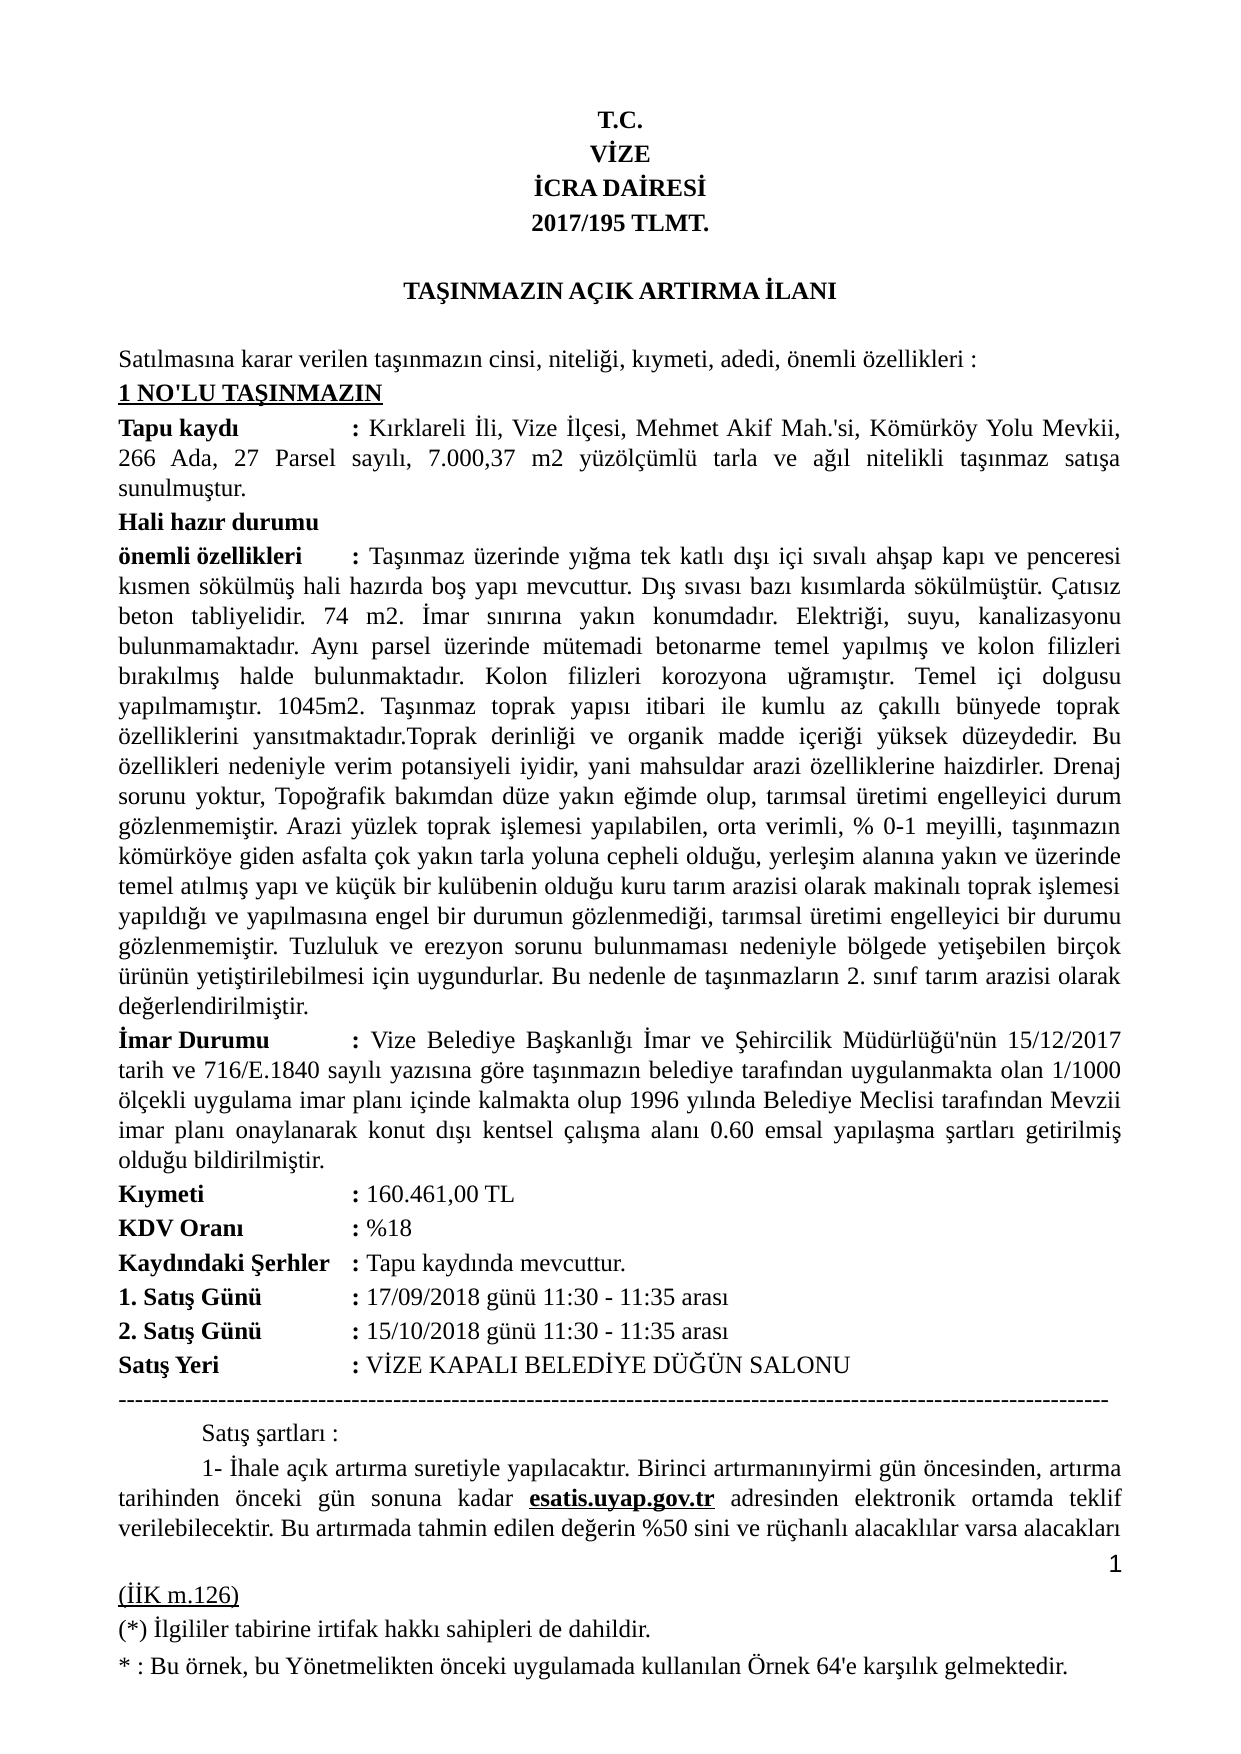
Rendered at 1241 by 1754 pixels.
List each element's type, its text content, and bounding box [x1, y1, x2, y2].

text önemli özellikleri : Taşınmaz üzerinde yığma tek katlı dışı içi sıvalı ahşap kapı ve penceresi kısmen sökülmüş hali hazırda boş yapı mevcuttur. Dış sıvası bazı kısımlarda sökülmüştür. Çatısız beton tabliyelidir. 74 m2. İmar sınırına yakın konumdadır. Elektriği, suyu, kanalizasyonu bulunmamaktadır. Aynı parsel üzerinde mütemadi betonarme temel yapılmış ve kolon filizleri bırakılmış halde bulunmaktadır. Kolon filizleri korozyona uğramıştır. Temel içi dolgusu yapılmamıştır. 1045m2. Taşınmaz toprak yapısı itibari ile kumlu az çakıllı bünyede toprak özelliklerini yansıtmaktadır.Toprak derinliği ve organik madde içeriği yüksek düzeydedir. Bu özellikleri nedeniyle verim potansiyeli iyidir, yani mahsuldar arazi özelliklerine haizdirler. Drenaj sorunu yoktur, Topoğrafik bakımdan düze yakın eğimde olup, tarımsal üretimi engelleyici durum gözlenmemiştir. Arazi yüzlek toprak işlemesi yapılabilen, orta verimli, % 0-1 meyilli, taşınmazın kömürköye giden asfalta çok yakın tarla yoluna cepheli olduğu, yerleşim alanına yakın ve üzerinde temel atılmış yapı ve küçük bir kulübenin olduğu kuru tarım arazisi olarak makinalı toprak işlemesi yapıldığı ve yapılmasına engel bir durumun gözlenmediği, tarımsal üretimi engelleyici bir durumu gözlenmemiştir. Tuzluluk ve erezyon sorunu bulunmaması nedeniyle bölgede yetişebilen birçok ürünün yetiştirilebilmesi için uygundurlar. Bu nedenle de taşınmazların 2. sınıf tarım arazisi olarak değerlendirilmiştir. [118, 540, 1122, 1020]
text Satış şartları : [118, 1418, 1122, 1448]
text TAŞINMAZIN AÇIK ARTIRMA İLANI [118, 275, 1122, 305]
text Kıymeti : 160.461,00 TL [118, 1179, 1122, 1209]
text 2017/195 TLMT. [118, 207, 1122, 237]
text İCRA DAİRESİ [118, 173, 1122, 203]
text ----------------------------------------------------------------------------------------------------------------------- [118, 1384, 1122, 1414]
text Kaydındaki Şerhler : Tapu kaydında mevcuttur. [118, 1247, 1122, 1277]
text Satış Yeri : VİZE KAPALI BELEDİYE DÜĞÜN SALONU [118, 1349, 1122, 1379]
text T.C. [118, 104, 1122, 134]
text 1 NO'LU TAŞINMAZIN [118, 378, 1122, 408]
text Satılmasına karar verilen taşınmazın cinsi, niteliği, kıymeti, adedi, önemli özellikleri : [118, 344, 1122, 374]
text 1- İhale açık artırma suretiyle yapılacaktır. Birinci artırmanınyirmi gün öncesinden, artırma tarihinden önceki gün sonuna kadar esatis.uyap.gov.tr adresinden elektronik ortamda teklif verilebilecektir. Bu artırmada tahmin edilen değerin %50 sini ve rüçhanlı alacaklılar varsa alacakları [118, 1452, 1122, 1542]
text 2. Satış Günü : 15/10/2018 günü 11:30 - 11:35 arası [118, 1315, 1122, 1345]
text Tapu kaydı : Kırklareli İli, Vize İlçesi, Mehmet Akif Mah.'si, Kömürköy Yolu Mevkii, 266 Ada, 27 Parsel sayılı, 7.000,37 m2 yüzölçümlü tarla ve ağıl nitelikli taşınmaz satışa sunulmuştur. [118, 412, 1122, 502]
text Hali hazır durumu [118, 506, 1122, 536]
text İmar Durumu : Vize Belediye Başkanlığı İmar ve Şehircilik Müdürlüğü'nün 15/12/2017 tarih ve 716/E.1840 sayılı yazısına göre taşınmazın belediye tarafından uygulanmakta olan 1/1000 ölçekli uygulama imar planı içinde kalmakta olup 1996 yılında Belediye Meclisi tarafından Mevzii imar planı onaylanarak konut dışı kentsel çalışma alanı 0.60 emsal yapılaşma şartları getirilmiş olduğu bildirilmiştir. [118, 1024, 1122, 1174]
text VİZE [118, 139, 1122, 169]
text 1. Satış Günü : 17/09/2018 günü 11:30 - 11:35 arası [118, 1281, 1122, 1311]
text KDV Oranı : %18 [118, 1213, 1122, 1243]
